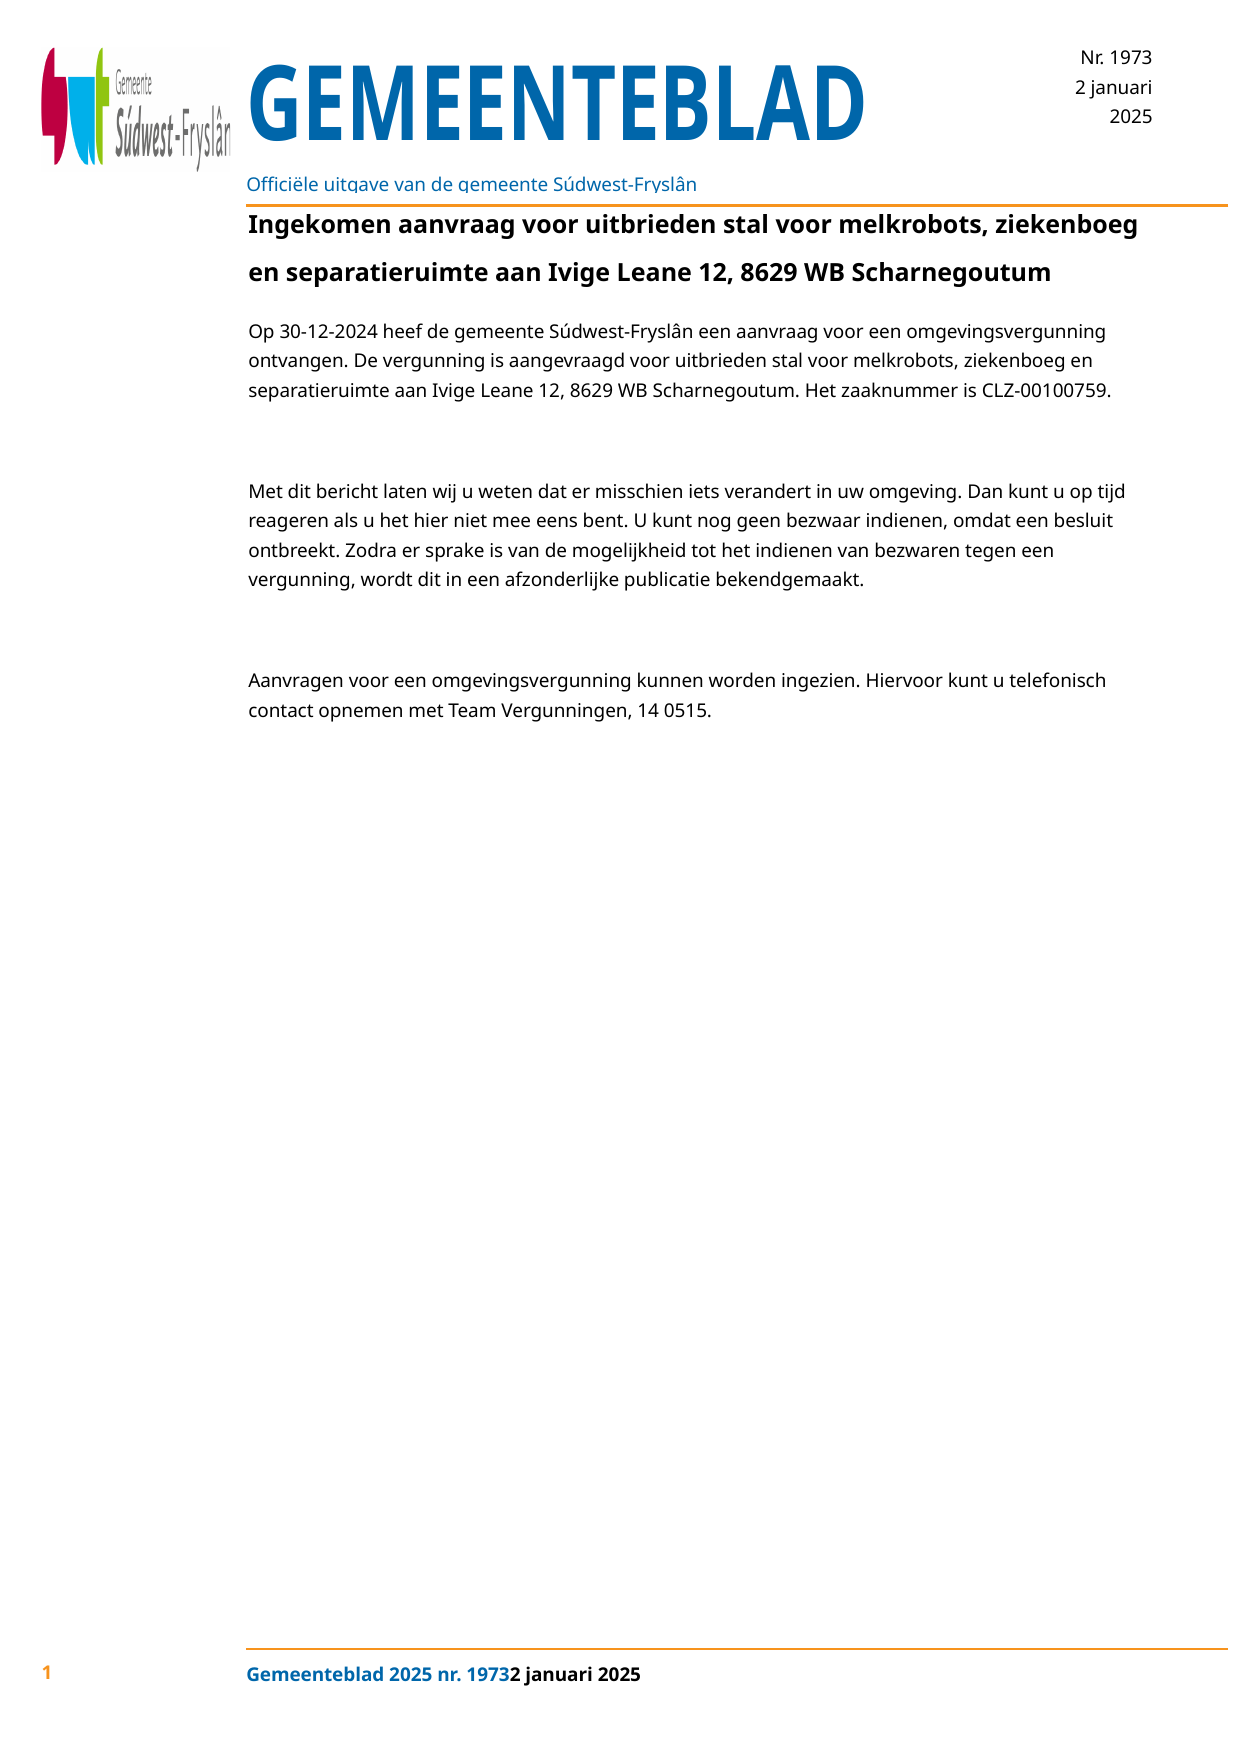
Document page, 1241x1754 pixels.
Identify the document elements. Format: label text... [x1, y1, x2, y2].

text Met dit bericht laten wij u weten dat er misschien iets verandert in uw omgeving. Dan kunt u op tijd reageren als u het hier niet mee eens bent. U kunt nog geen bezwaar indienen, omdat een besluit ontbreekt. Zodra er sprake is van de mogelijkheid tot het indienen van bezwaren tegen een vergunning, wordt dit in een afzonderlijke publicatie bekendgemaakt. [248, 478, 1152, 592]
picture [41, 47, 231, 172]
text Ingekomen aanvraag voor uitbrieden stal voor melkrobots, ziekenboeg en separatieruimte aan Ivige Leane 12, 8629 WB Scharnegoutum [248, 207, 1152, 288]
text Op 30-12-2024 heef de gemeente Súdwest-Fryslân een aanvraag voor een omgevingsvergunning ontvangen. De vergunning is aangevraagd voor uitbrieden stal voor melkrobots, ziekenboeg en separatieruimte aan Ivige Leane 12, 8629 WB Scharnegoutum. Het zaaknummer is CLZ-00100759. [248, 318, 1152, 403]
text Aanvragen voor een omgevingsvergunning kunnen worden ingezien. Hiervoor kunt u telefonisch contact opnemen met Team Vergunningen, 14 0515. [248, 667, 1152, 723]
